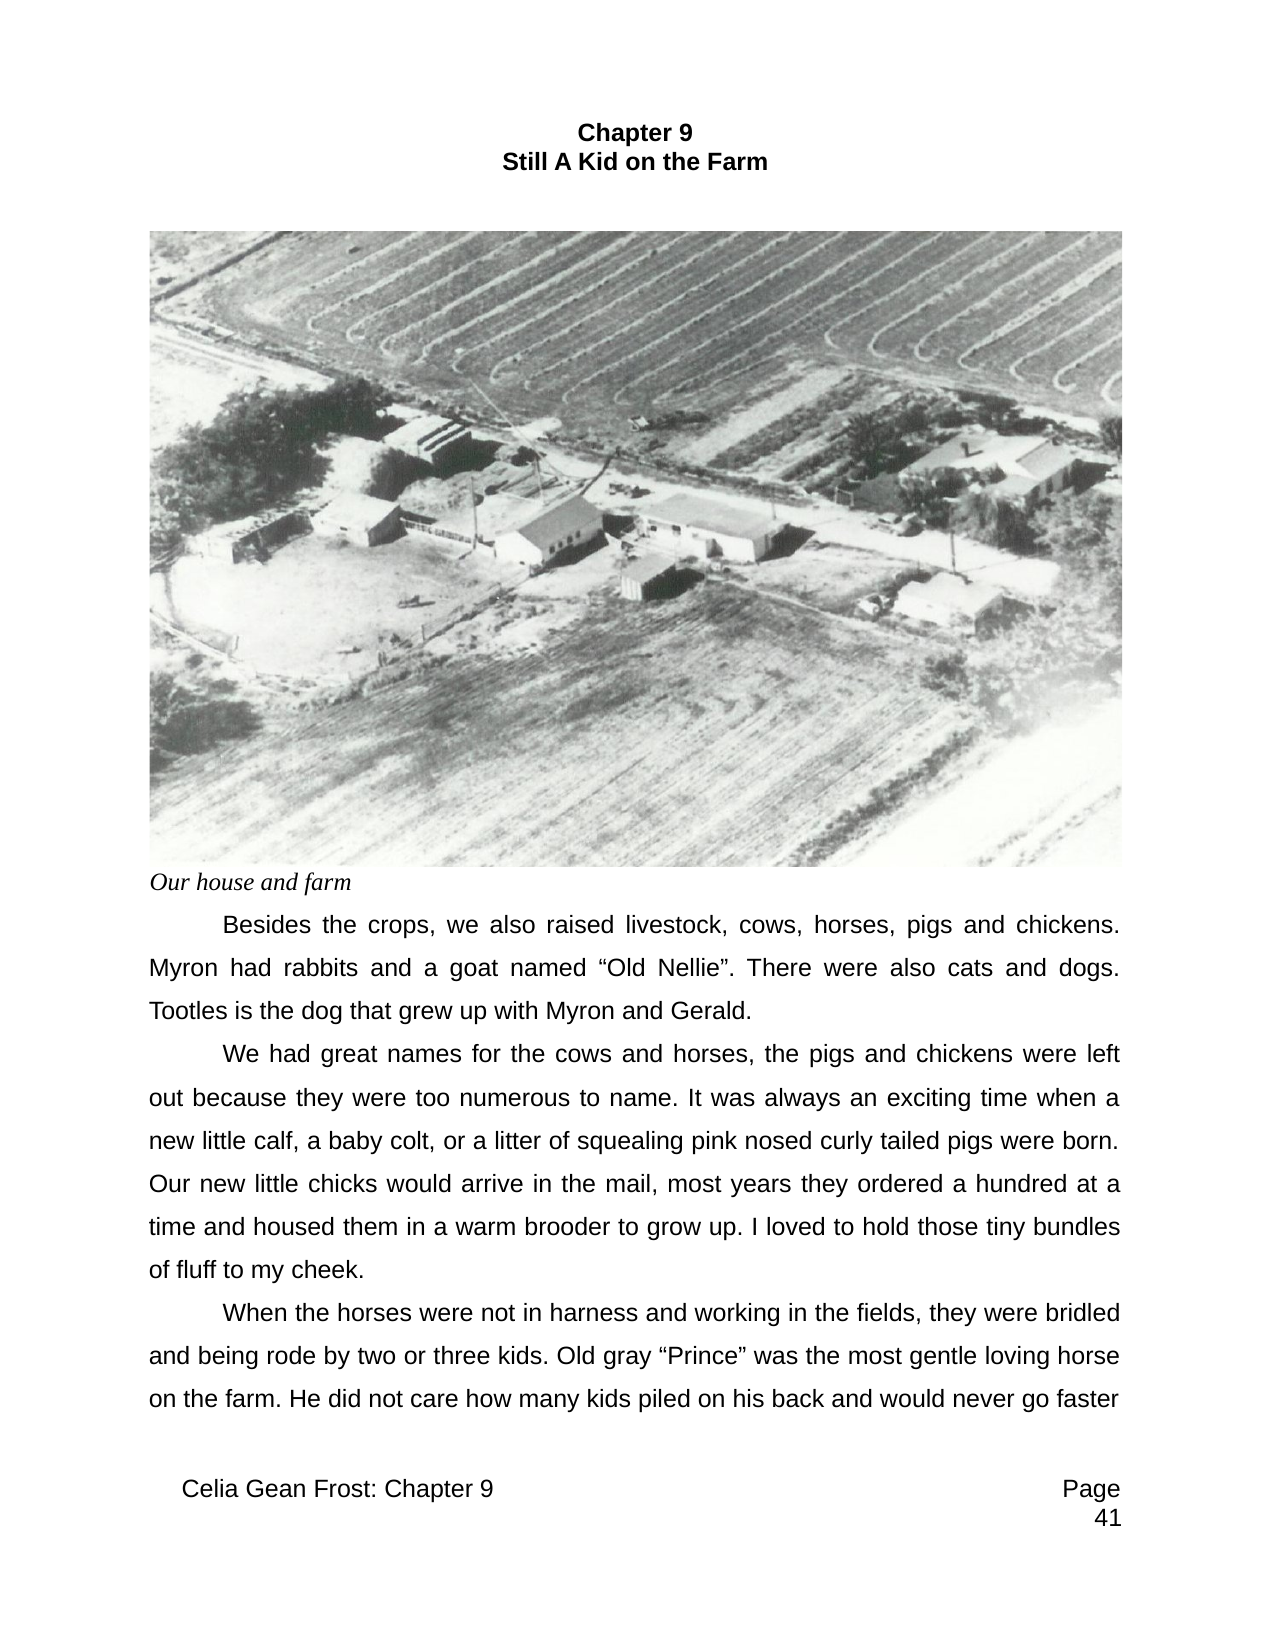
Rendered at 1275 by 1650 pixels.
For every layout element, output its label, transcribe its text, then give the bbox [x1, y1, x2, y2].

text We had great names for the cows and horses, the pigs and chickens were left out because they were too numerous to name. It was always an exciting time when a new little calf, a baby colt, or a litter of squealing pink nosed curly tailed pigs were born. Our new little chicks would arrive in the mail, most years they ordered a hundred at a time and housed them in a warm brooder to grow up. I loved to hold those tiny bundles of fluff to my cheek. [148, 1039, 1122, 1284]
text Besides the crops, we also raised livestock, cows, horses, pigs and chickens. Myron had rabbits and a goat named “Old Nellie”. There were also cats and dogs. Tootles is the dog that grew up with Myron and Gerald. [148, 219, 1122, 1025]
picture [149, 231, 1123, 867]
text When the horses were not in harness and working in the fields, they were bridled and being rode by two or three kids. Old gray “Prince” was the most gentle loving horse on the farm. He did not care how many kids piled on his back and would never go faster [148, 1298, 1122, 1413]
text Chapter 9 [148, 118, 1122, 147]
text Our house and farm [149, 867, 1122, 896]
text Still A Kid on the Farm [148, 147, 1122, 176]
